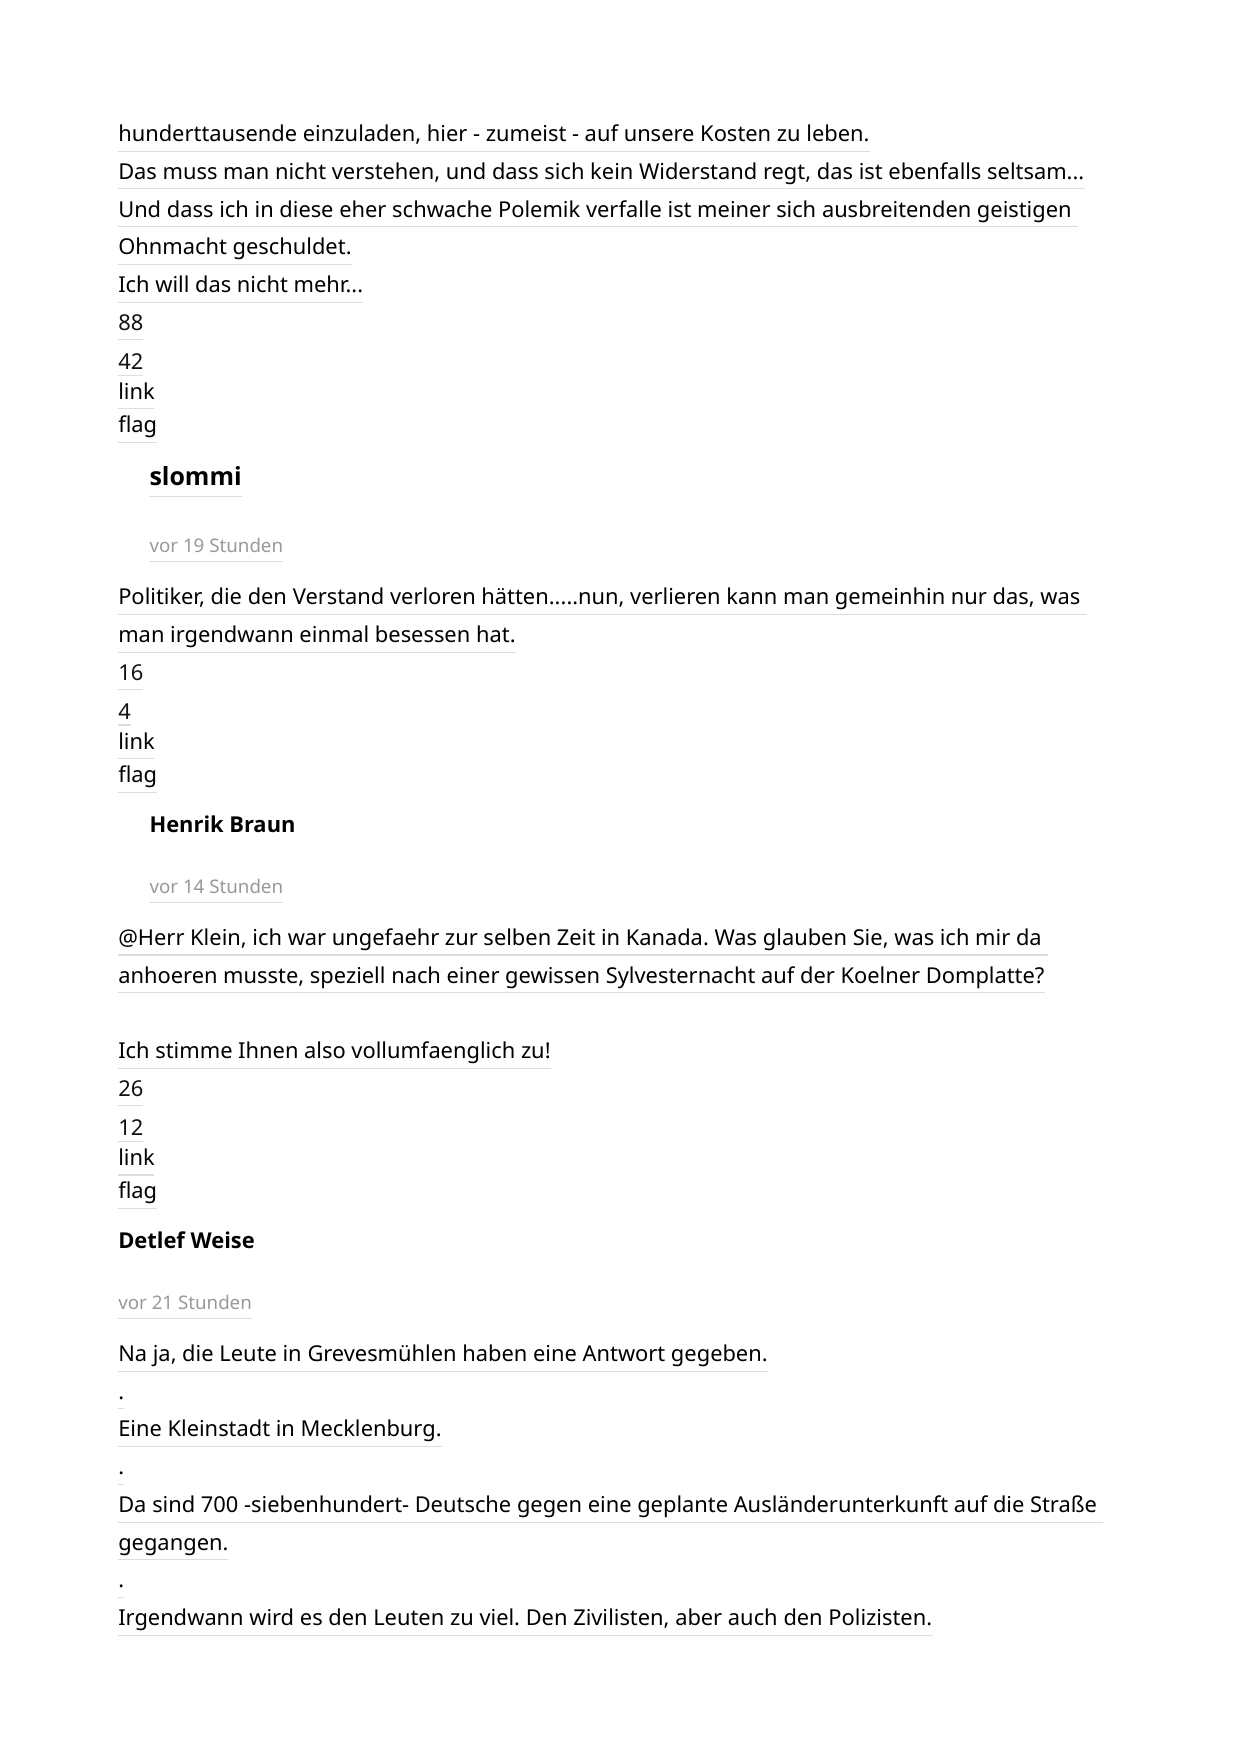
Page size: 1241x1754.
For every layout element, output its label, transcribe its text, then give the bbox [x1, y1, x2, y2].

text Detlef Weise [118, 1225, 1122, 1255]
text link [118, 376, 1122, 409]
text slommi [149, 459, 1122, 497]
text flag [118, 1176, 1122, 1209]
text 42 [118, 344, 1122, 376]
text link [118, 1142, 1122, 1176]
text 26 [118, 1073, 1122, 1106]
text 12 [118, 1110, 1122, 1142]
text Na ja, die Leute in Grevesmühlen haben eine Antwort gegeben. . Eine Kleinstadt in Mecklenburg. . Da sind 700 -siebenhundert- Deutsche gegen eine geplante Ausländerunterkunft auf die Straße gegangen. . Irgendwann wird es den Leuten zu viel. Den Zivilisten, aber auch den Polizisten. [118, 1338, 1122, 1636]
text 16 [118, 657, 1122, 690]
text flag [118, 759, 1122, 793]
text 4 [118, 694, 1122, 726]
text flag [118, 409, 1122, 443]
text @Herr Klein, ich war ungefaehr zur selben Zeit in Kanada. Was glauben Sie, was ich mir da anhoeren musste, speziell nach einer gewissen Sylvesternacht auf der Koelner Domplatte? Ich stimme Ihnen also vollumfaenglich zu! [118, 922, 1122, 1069]
text Politiker, die den Verstand verloren hätten.....nun, verlieren kann man gemeinhin nur das, was man irgendwann einmal besessen hat. [118, 581, 1122, 653]
text vor 21 Stunden [118, 1289, 1117, 1319]
text 88 [118, 307, 1122, 340]
text vor 14 Stunden [149, 873, 1117, 903]
text Henrik Braun [149, 809, 1122, 838]
text link [118, 726, 1122, 759]
text vor 19 Stunden [149, 533, 1117, 562]
text hunderttausende einzuladen, hier - zumeist - auf unsere Kosten zu leben. Das muss man nicht verstehen, und dass sich kein Widerstand regt, das ist ebenfalls seltsam... Und dass ich in diese eher schwache Polemik verfalle ist meiner sich ausbreitenden geistigen Ohnmacht geschuldet. Ich will das nicht mehr... [118, 118, 1122, 303]
